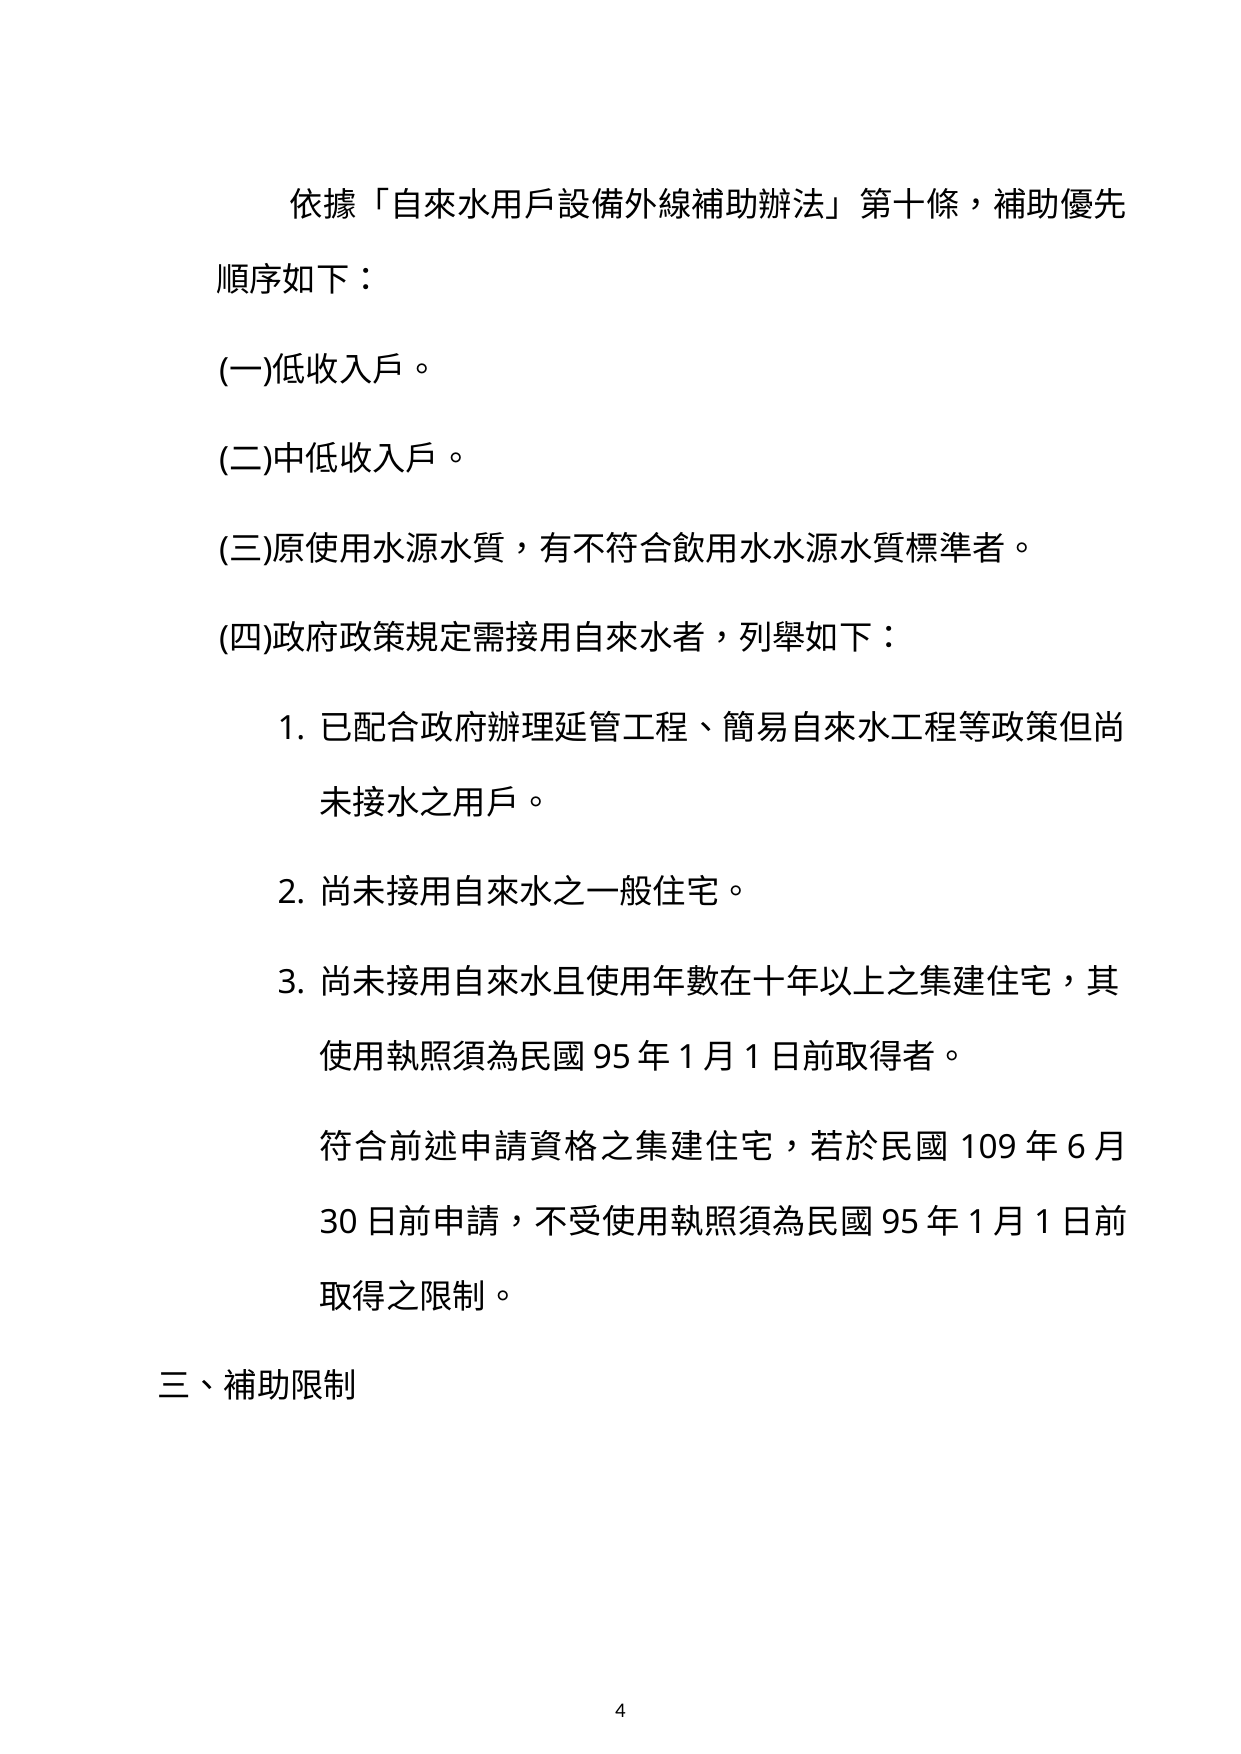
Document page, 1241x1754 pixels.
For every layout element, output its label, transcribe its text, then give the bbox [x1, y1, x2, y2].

list 使用執照須為民國95年1月1日前取得者。 [277, 1017, 1128, 1092]
list 尚未接用自來水且使用年數在十年以上之集建住宅，其 [277, 942, 1128, 1017]
list 依據「自來水用戶設備外線補助辦法」第十條，補助優先順序如下： [216, 164, 1128, 314]
list 政府政策規定需接用自來水者，列舉如下： [219, 598, 1128, 673]
list 補助限制 [157, 1346, 1128, 1421]
list 符合前述申請資格之集建住宅，若於民國109年6月30日前申請，不受使用執照須為民國95年1月1日前取得之限制。 [277, 1106, 1128, 1331]
list 已配合政府辦理延管工程、簡易自來水工程等政策但尚未接水之用戶。 [277, 687, 1128, 837]
list 原使用水源水質，有不符合飲用水水源水質標準者。 [219, 508, 1128, 583]
list 低收入戶。 [219, 329, 1128, 404]
list 中低收入戶。 [219, 419, 1128, 494]
list 尚未接用自來水之一般住宅。 [277, 852, 1128, 927]
